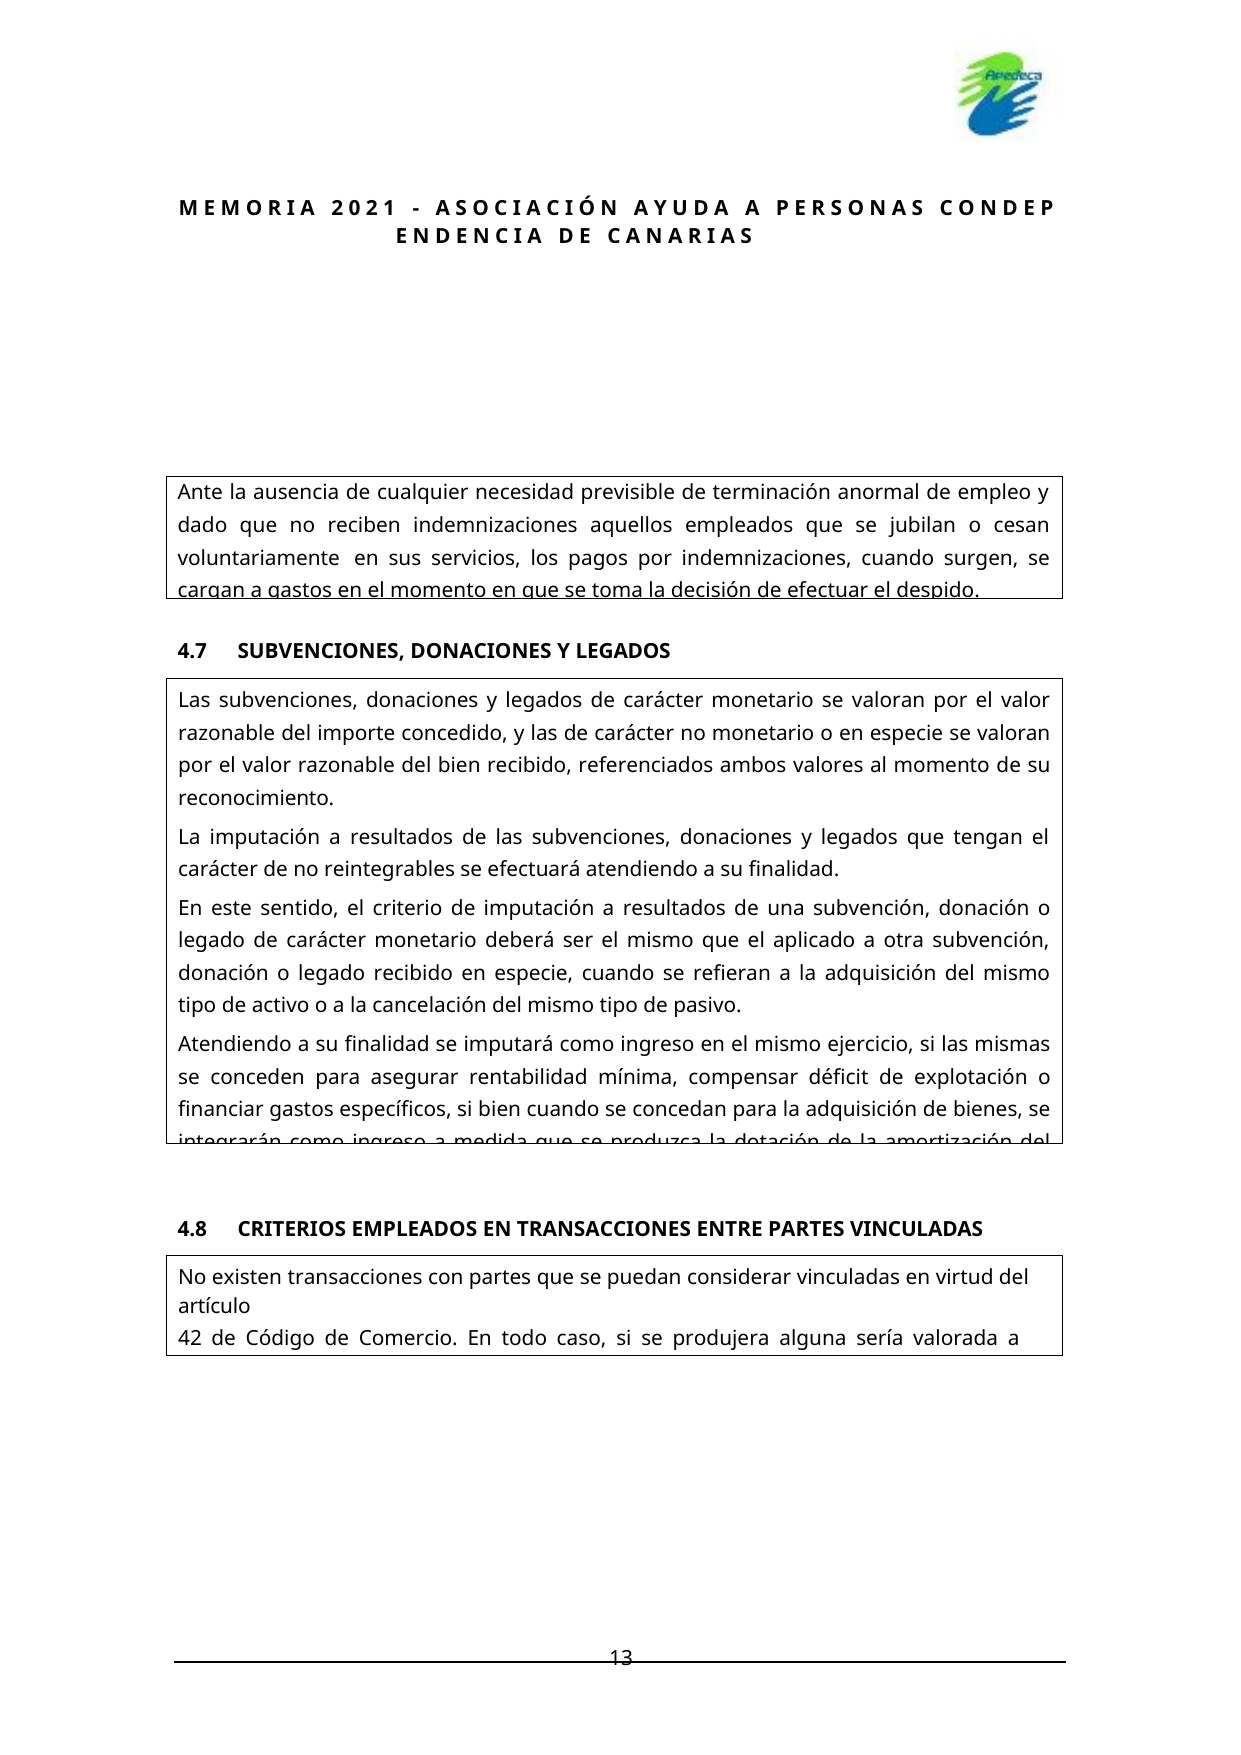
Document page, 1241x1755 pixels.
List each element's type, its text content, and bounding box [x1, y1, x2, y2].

text Las subvenciones, donaciones y legados de carácter monetario se valoran por el valor razonable del importe concedido, y las de carácter no monetario o en especie se valoran por el valor razonable del bien recibido, referenciados ambos valores al momento de su reconocimiento. [178, 685, 1051, 811]
picture [954, 39, 1063, 143]
list SUBVENCIONES, DONACIONES Y LEGADOS [177, 636, 1101, 665]
text No existen transacciones con partes que se puedan considerar vinculadas en virtud del artículo [178, 1262, 1062, 1319]
text Atendiendo a su finalidad se imputará como ingreso en el mismo ejercicio, si las mismas se conceden para asegurar rentabilidad mínima, compensar déficit de explotación o financiar gastos específicos, si bien cuando se concedan para la adquisición de bienes, se integrarán como ingreso a medida que se produzca la dotación de la amortización del mismo o en todo caso a la enajenación del mismo. [178, 1029, 1051, 1143]
text Ante la ausencia de cualquier necesidad previsible de terminación anormal de empleo y dado que no reciben indemnizaciones aquellos empleados que se jubilan o cesan voluntariamente en sus servicios, los pagos por indemnizaciones, cuando surgen, se cargan a gastos en el momento en que se toma la decisión de efectuar el despido. [177, 477, 1051, 598]
list CRITERIOS EMPLEADOS EN TRANSACCIONES ENTRE PARTES VINCULADAS [177, 1214, 1101, 1242]
text 42 de Código de Comercio. En todo caso, si se produjera alguna sería valorada a valor razonable. [178, 1323, 1051, 1355]
text La imputación a resultados de las subvenciones, donaciones y legados que tengan el carácter de no reintegrables se efectuará atendiendo a su finalidad. [178, 822, 1051, 882]
text En este sentido, el criterio de imputación a resultados de una subvención, donación o legado de carácter monetario deberá ser el mismo que el aplicado a otra subvención, donación o legado recibido en especie, cuando se refieran a la adquisición del mismo tipo de activo o a la cancelación del mismo tipo de pasivo. [178, 893, 1051, 1019]
